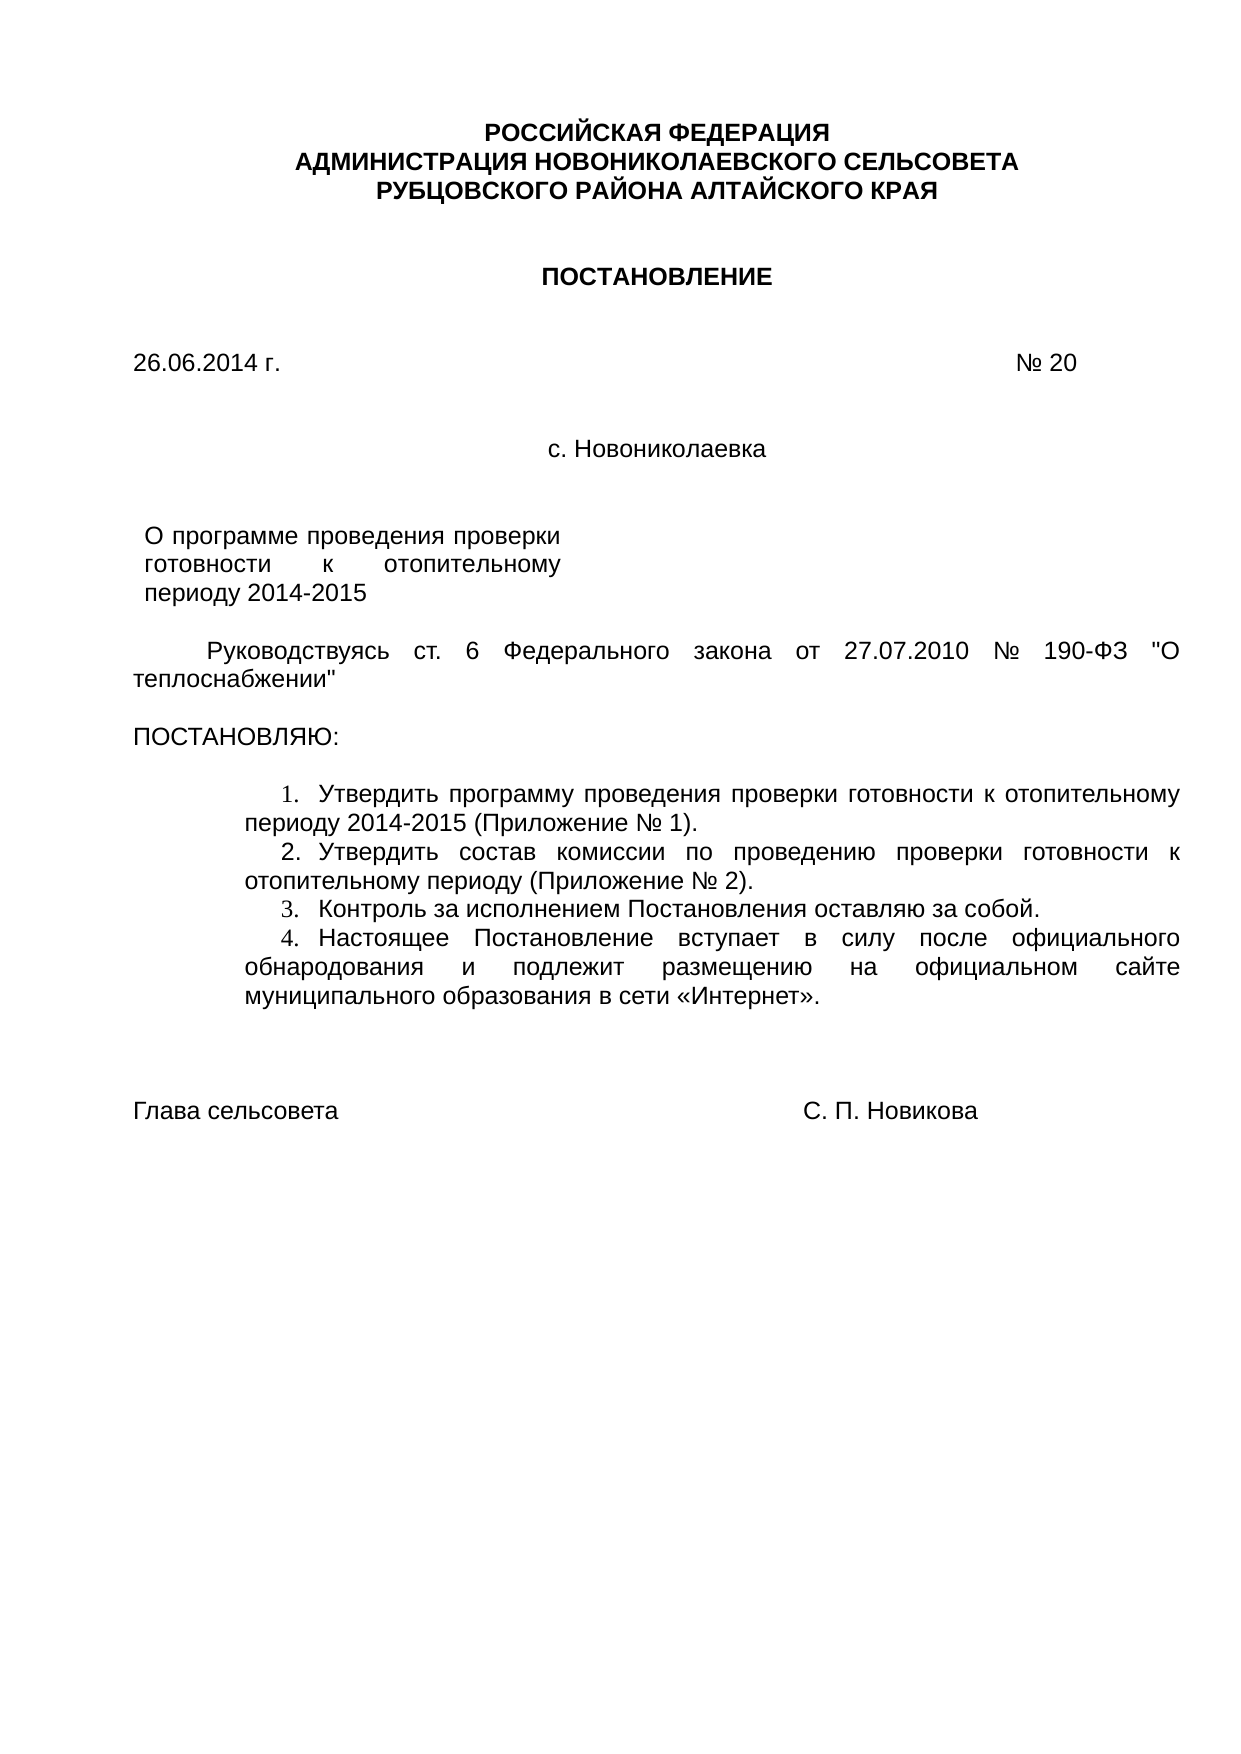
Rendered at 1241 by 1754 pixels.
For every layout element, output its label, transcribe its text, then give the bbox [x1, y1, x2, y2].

list Контроль за исполнением Постановления оставляю за собой. [207, 894, 1181, 923]
text Руководствуясь ст. 6 Федерального закона от 27.07.2010 № 190-ФЗ "О теплоснабжении" [133, 636, 1181, 693]
list Утвердить состав комиссии по проведению проверки готовности к отопительному периоду (Приложение № 2). [207, 837, 1181, 894]
list Утвердить программу проведения проверки готовности к отопительному периоду 2014-2015 (Приложение № 1). [207, 779, 1181, 837]
text ПОСТАНОВЛЯЮ: [133, 722, 1181, 751]
text РУБЦОВСКОГО РАЙОНА АЛТАЙСКОГО КРАЯ [133, 176, 1181, 204]
text АДМИНИСТРАЦИЯ НОВОНИКОЛАЕВСКОГО СЕЛЬСОВЕТА [133, 147, 1181, 176]
text Глава сельсовета С. П. Новикова [133, 1096, 1181, 1125]
table_header О программе проведения проверки готовности к отопительному периоду 2014-2015 [133, 521, 572, 607]
text ПОСТАНОВЛЕНИЕ [133, 262, 1181, 291]
text 26.06.2014 г. № 20 [133, 348, 1181, 377]
list Настоящее Постановление вступает в силу после официального обнародования и подлежит размещению на официальном сайте муниципального образования в сети «Интернет». [207, 923, 1181, 1010]
text РОССИЙСКАЯ ФЕДЕРАЦИЯ [133, 118, 1181, 147]
text с. Новониколаевка [133, 434, 1181, 463]
